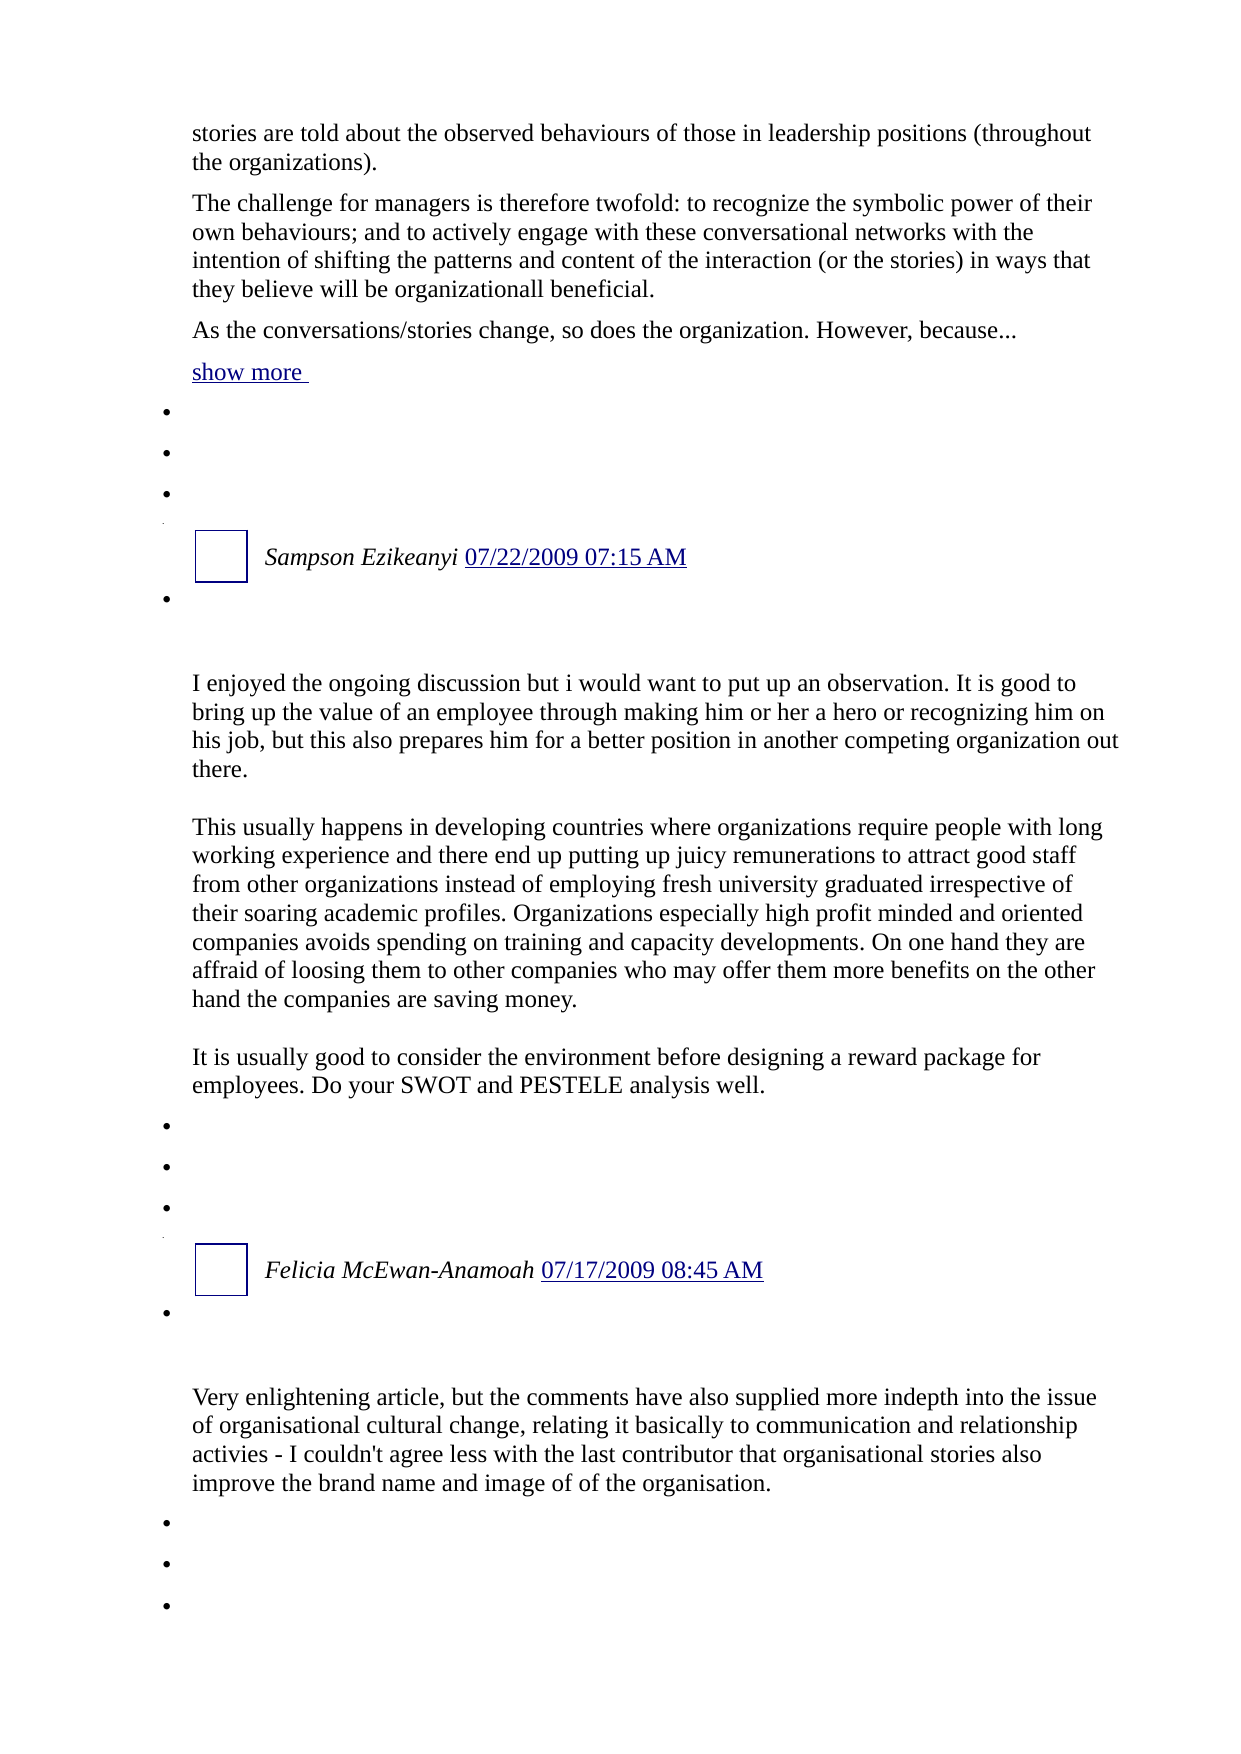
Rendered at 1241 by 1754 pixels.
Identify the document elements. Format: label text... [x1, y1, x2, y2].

list Very enlightening article, but the comments have also supplied more indepth into the issue of organisational cultural change, relating it basically to communication and relationship activies - I couldn't agree less with the last contributor that organisational stories also improve the brand name and image of of the organisation. [162, 1382, 1122, 1497]
list I enjoyed the ongoing discussion but i would want to put up an observation. It is good to bring up the value of an employee through making him or her a hero or recognizing him on his job, but this also prepares him for a better position in another competing organization out there. This usually happens in developing countries where organizations require people with long working experience and there end up putting up juicy remunerations to attract good staff from other organizations instead of employing fresh university graduated irrespective of their soaring academic profiles. Organizations especially high profit minded and oriented companies avoids spending on training and capacity developments. On one hand they are affraid of loosing them to other companies who may offer them more benefits on the other hand the companies are saving money. It is usually good to consider the environment before designing a reward package for employees. Do your SWOT and PESTELE analysis well. [162, 668, 1122, 1099]
list stories are told about the observed behaviours of those in leadership positions (throughout the organizations). [162, 118, 1122, 176]
list show more [162, 357, 1122, 386]
table_header [192, 527, 262, 586]
list The challenge for managers is therefore twofold: to recognize the symbolic power of their own behaviours; and to actively engage with these conversational networks with the intention of shifting the patterns and content of the interaction (or the stories) in ways that they believe will be organizationall beneficial. [162, 188, 1122, 303]
table_header [192, 1240, 262, 1299]
list As the conversations/stories change, so does the organization. However, because... [162, 316, 1122, 344]
table_header Felicia McEwan-Anamoah 07/17/2009 08:45 AM [262, 1240, 782, 1299]
table_header Sampson Ezikeanyi 07/22/2009 07:15 AM [262, 527, 705, 586]
